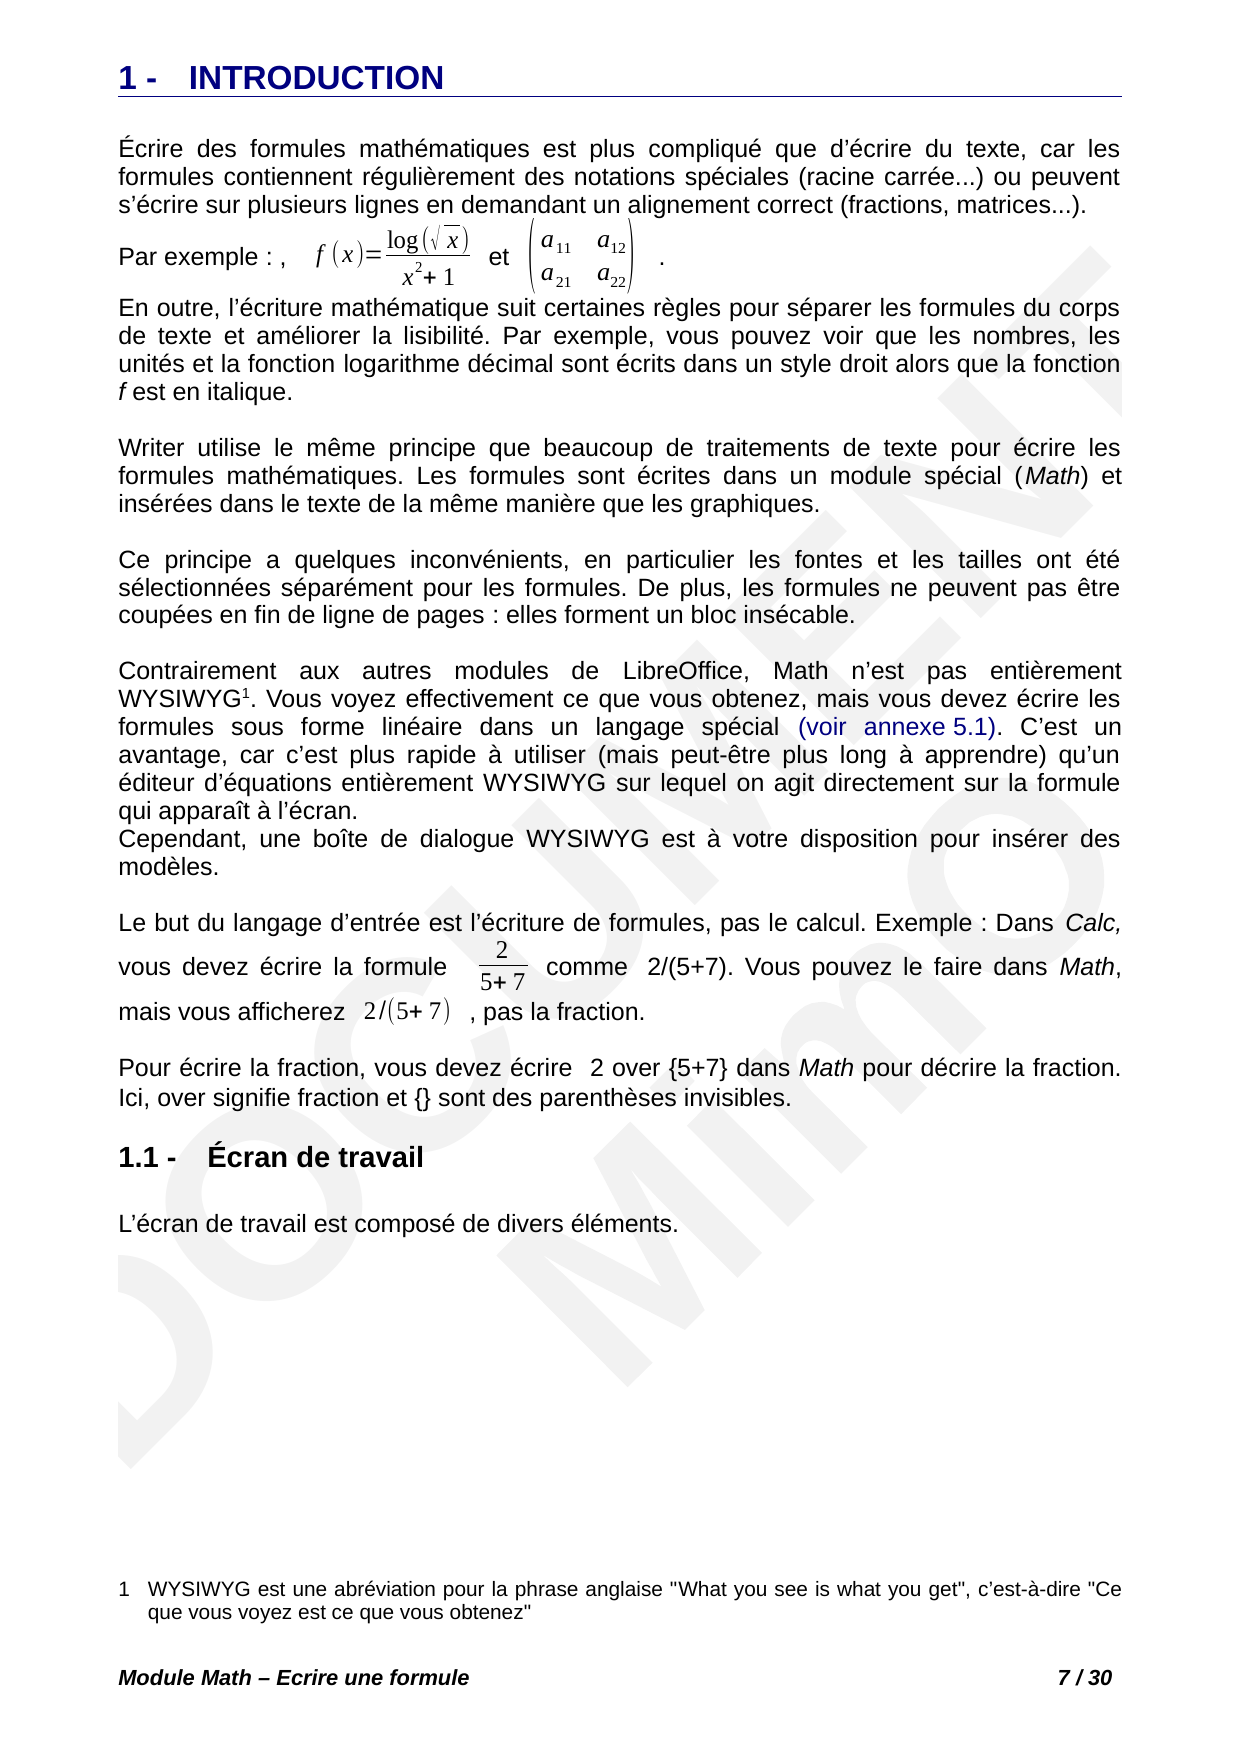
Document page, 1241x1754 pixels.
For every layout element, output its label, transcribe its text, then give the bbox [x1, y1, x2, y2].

text Cependant, une boîte de dialogue WYSIWYG est à votre disposition pour insérer des modèles. [118, 824, 1122, 880]
text Writer utilise le même principe que beaucoup de traitements de texte pour écrire les formules mathématiques. Les formules sont écrites dans un module spécial (Math) et insérées dans le texte de la même manière que les graphiques. [118, 434, 1122, 517]
text Contrairement aux autres modules de LibreOffice, Math n’est pas entièrement WYSIWYG. Vous voyez effectivement ce que vous obtenez, mais vous devez écrire les formules sous forme linéaire dans un langage spécial (voir annexe 5.1). C’est un avantage, car c’est plus rapide à utiliser (mais peut-être plus long à apprendre) qu’un éditeur d’équations entièrement WYSIWYG sur lequel on agit directement sur la formule qui apparaît à l’écran. [118, 657, 1122, 824]
text Pour écrire la fraction, vous devez écrire 2 over {5+7} dans Math pour décrire la fraction. Ici, over signifie fraction et {} sont des parenthèses invisibles. [118, 1054, 1122, 1112]
subtitle Écran de travail [118, 1141, 1122, 1174]
text L’écran de travail est composé de divers éléments. [118, 1210, 1122, 1238]
text Le but du langage d’entrée est l’écriture de formules, pas le calcul. Exemple : Dans Calc, vous devez écrire la formule comme 2/(5+7). Vous pouvez le faire dans Math, mais vous afficherez, pas la fraction. [118, 908, 1122, 1026]
text Écrire des formules mathématiques est plus compliqué que d’écrire du texte, car les formules contiennent régulièrement des notations spéciales (racine carrée...) ou peuvent s’écrire sur plusieurs lignes en demandant un alignement correct (fractions, matrices...). [118, 135, 1122, 219]
text WYSIWYG est une abréviation pour la phrase anglaise "What you see is what you get", c’est-à-dire "Ce que vous voyez est ce que vous obtenez" [118, 1578, 1122, 1624]
text Ce principe a quelques inconvénients, en particulier les fontes et les tailles ont été sélectionnées séparément pour les formules. De plus, les formules ne peuvent pas être coupées en fin de ligne de pages : elles forment un bloc insécable. [118, 545, 1122, 629]
text Par exemple : , et. [118, 219, 1122, 294]
subtitle Introduction [118, 59, 1122, 96]
text En outre, l’écriture mathématique suit certaines règles pour séparer les formules du corps de texte et améliorer la lisibilité. Par exemple, vous pouvez voir que les nombres, les unités et la fonction logarithme décimal sont écrits dans un style droit alors que la fonction f est en italique. [118, 294, 1122, 406]
